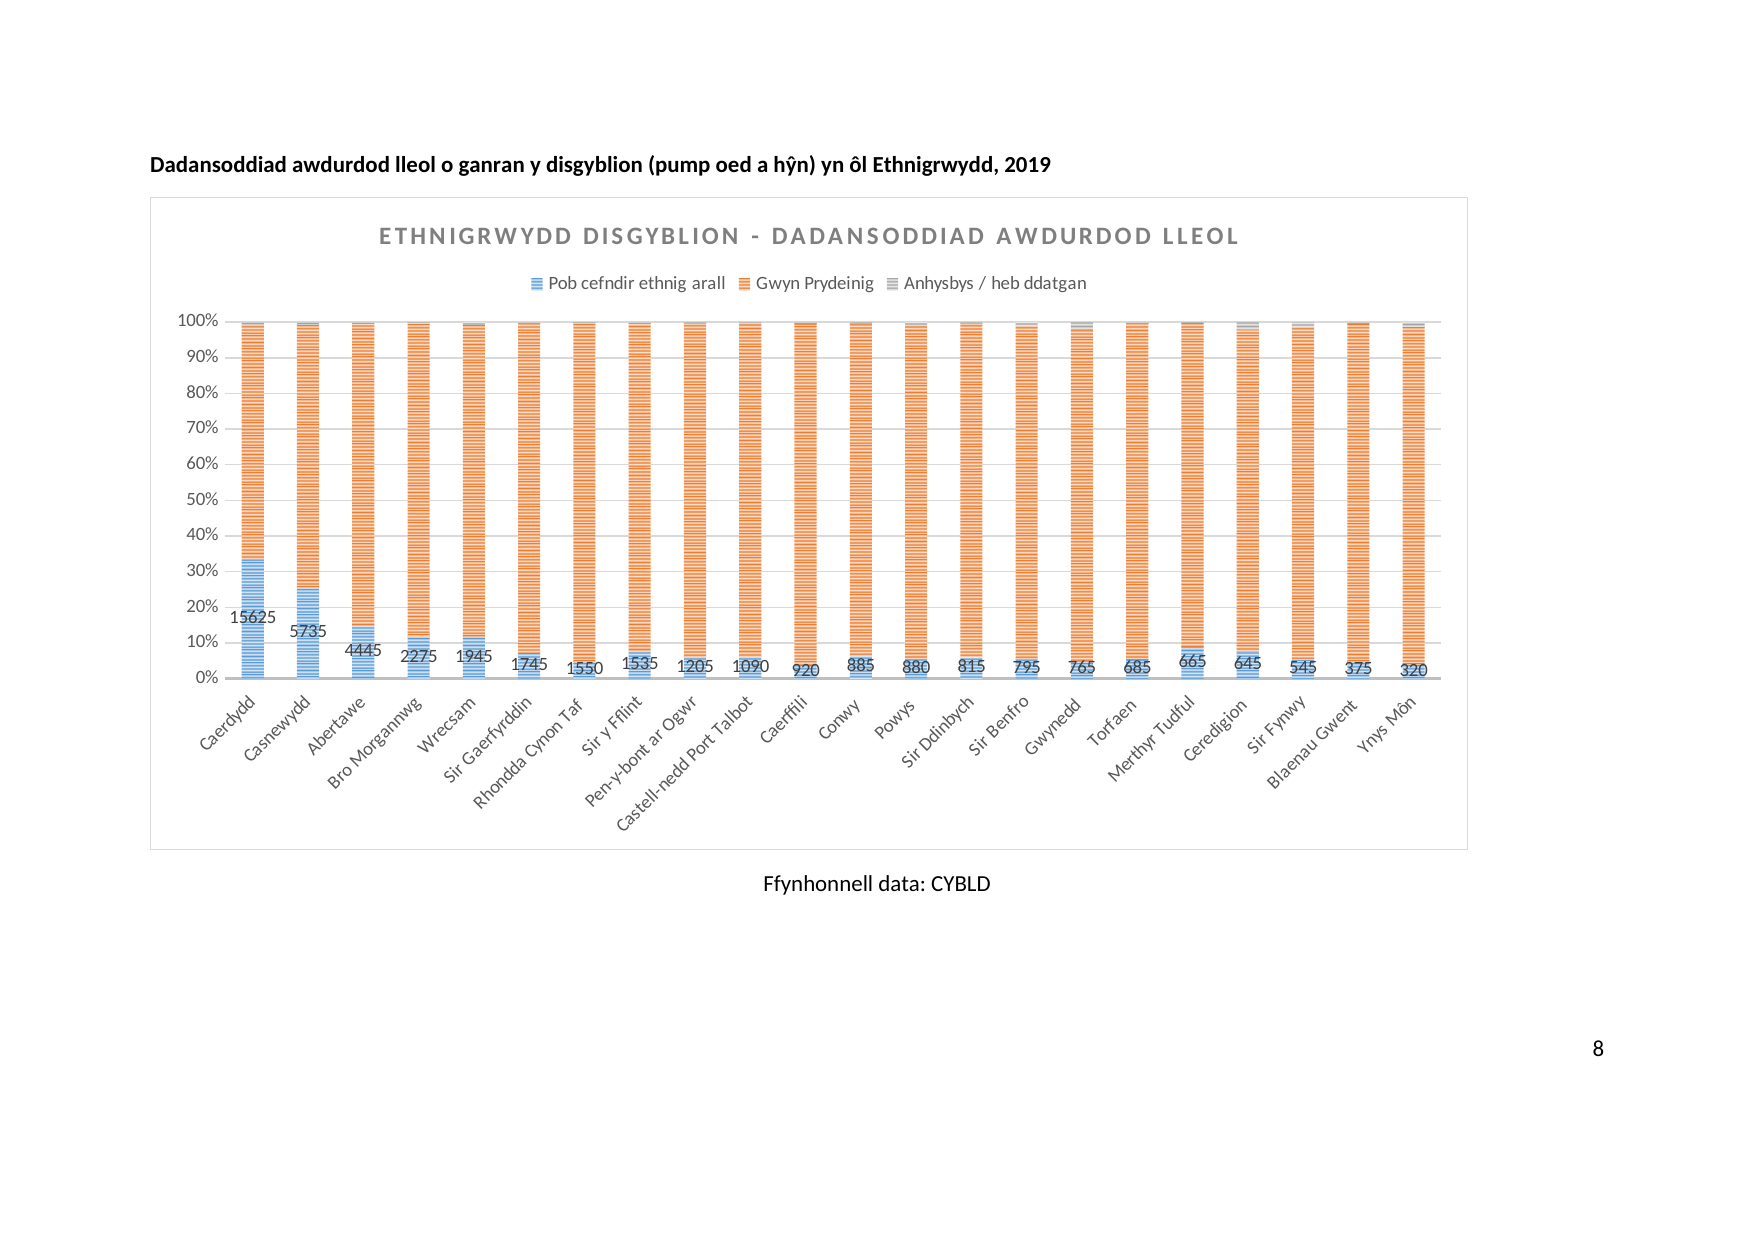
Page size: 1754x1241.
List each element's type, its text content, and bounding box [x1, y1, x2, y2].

text Dadansoddiad awdurdod lleol o ganran y disgyblion (pump oed a hŷn) yn ôl Ethnigrwydd, 2019 [150, 150, 1604, 178]
text Ffynhonnell data: CYBLD [150, 869, 1604, 897]
